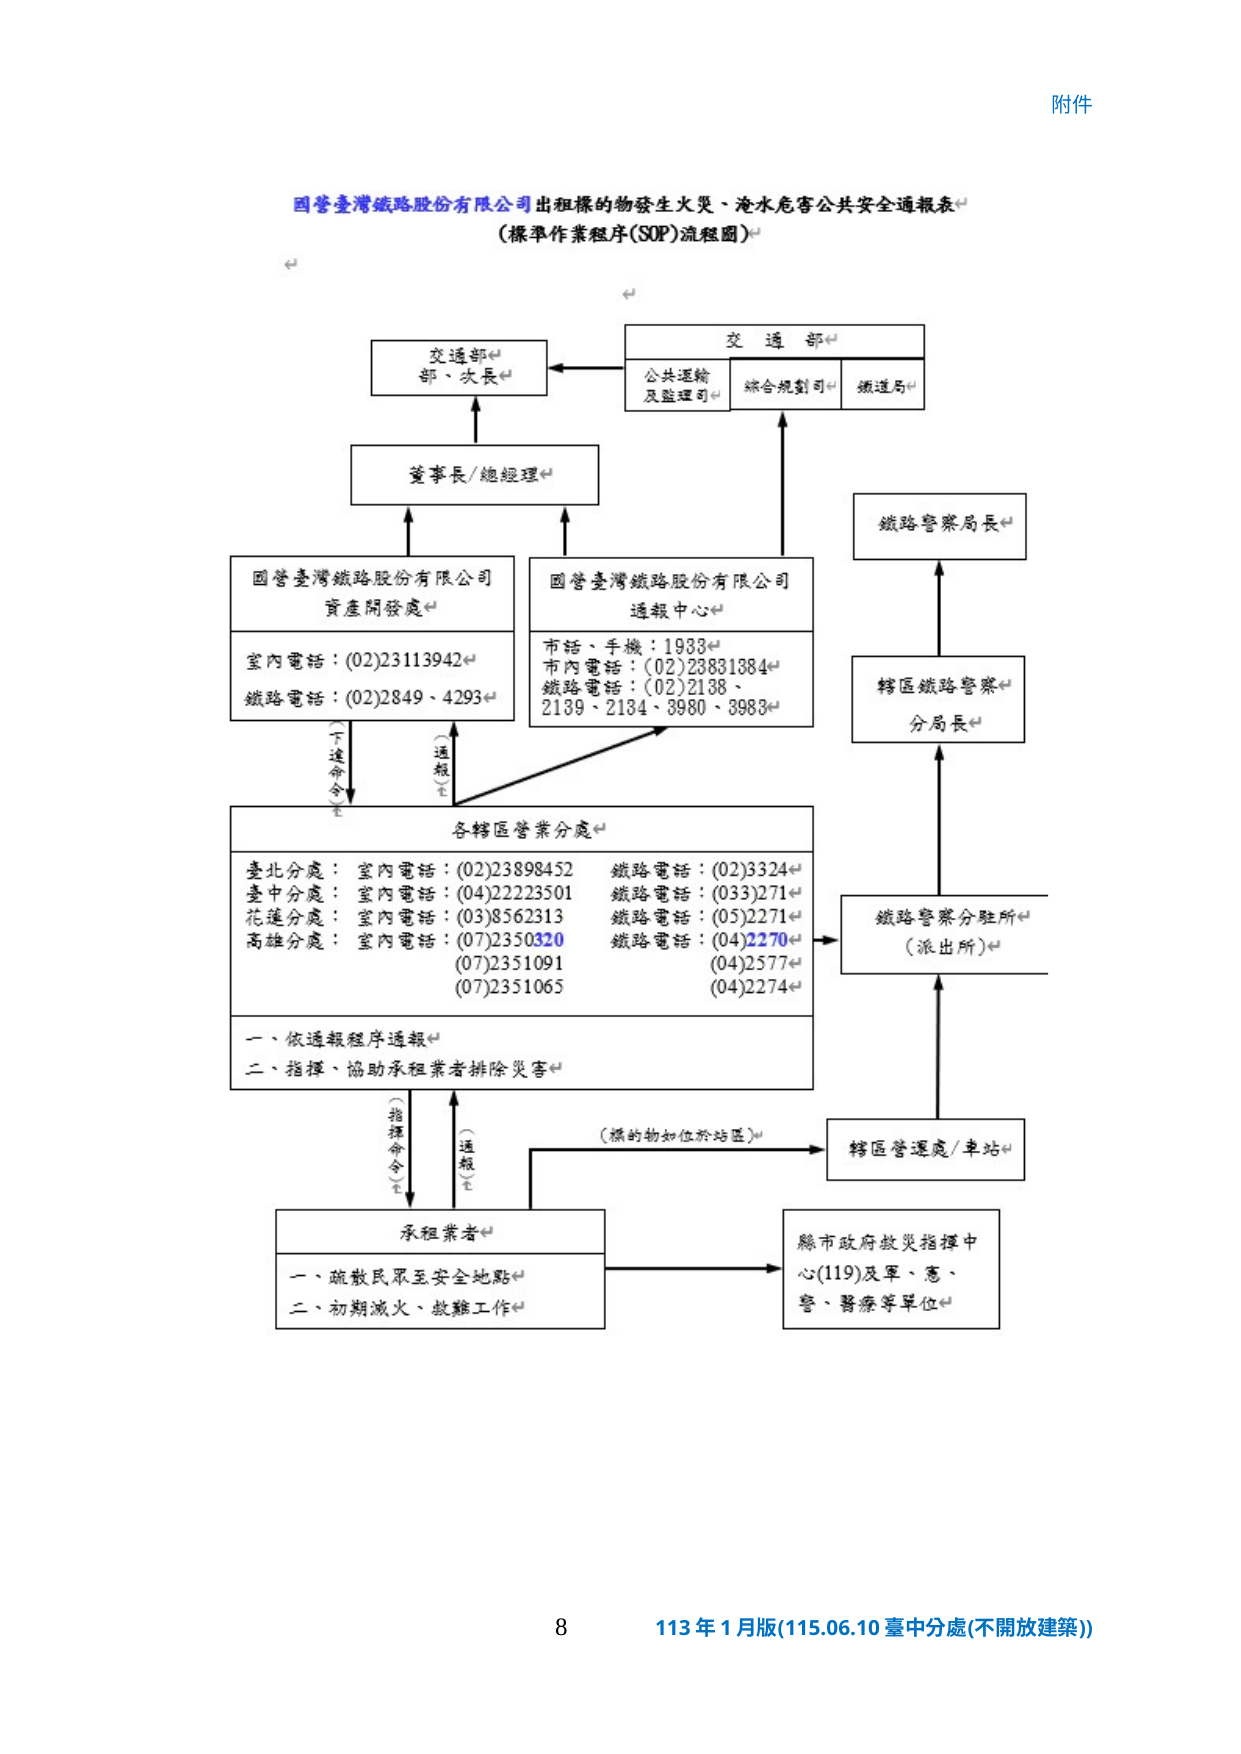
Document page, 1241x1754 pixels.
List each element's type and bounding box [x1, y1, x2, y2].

picture [192, 190, 1049, 1336]
